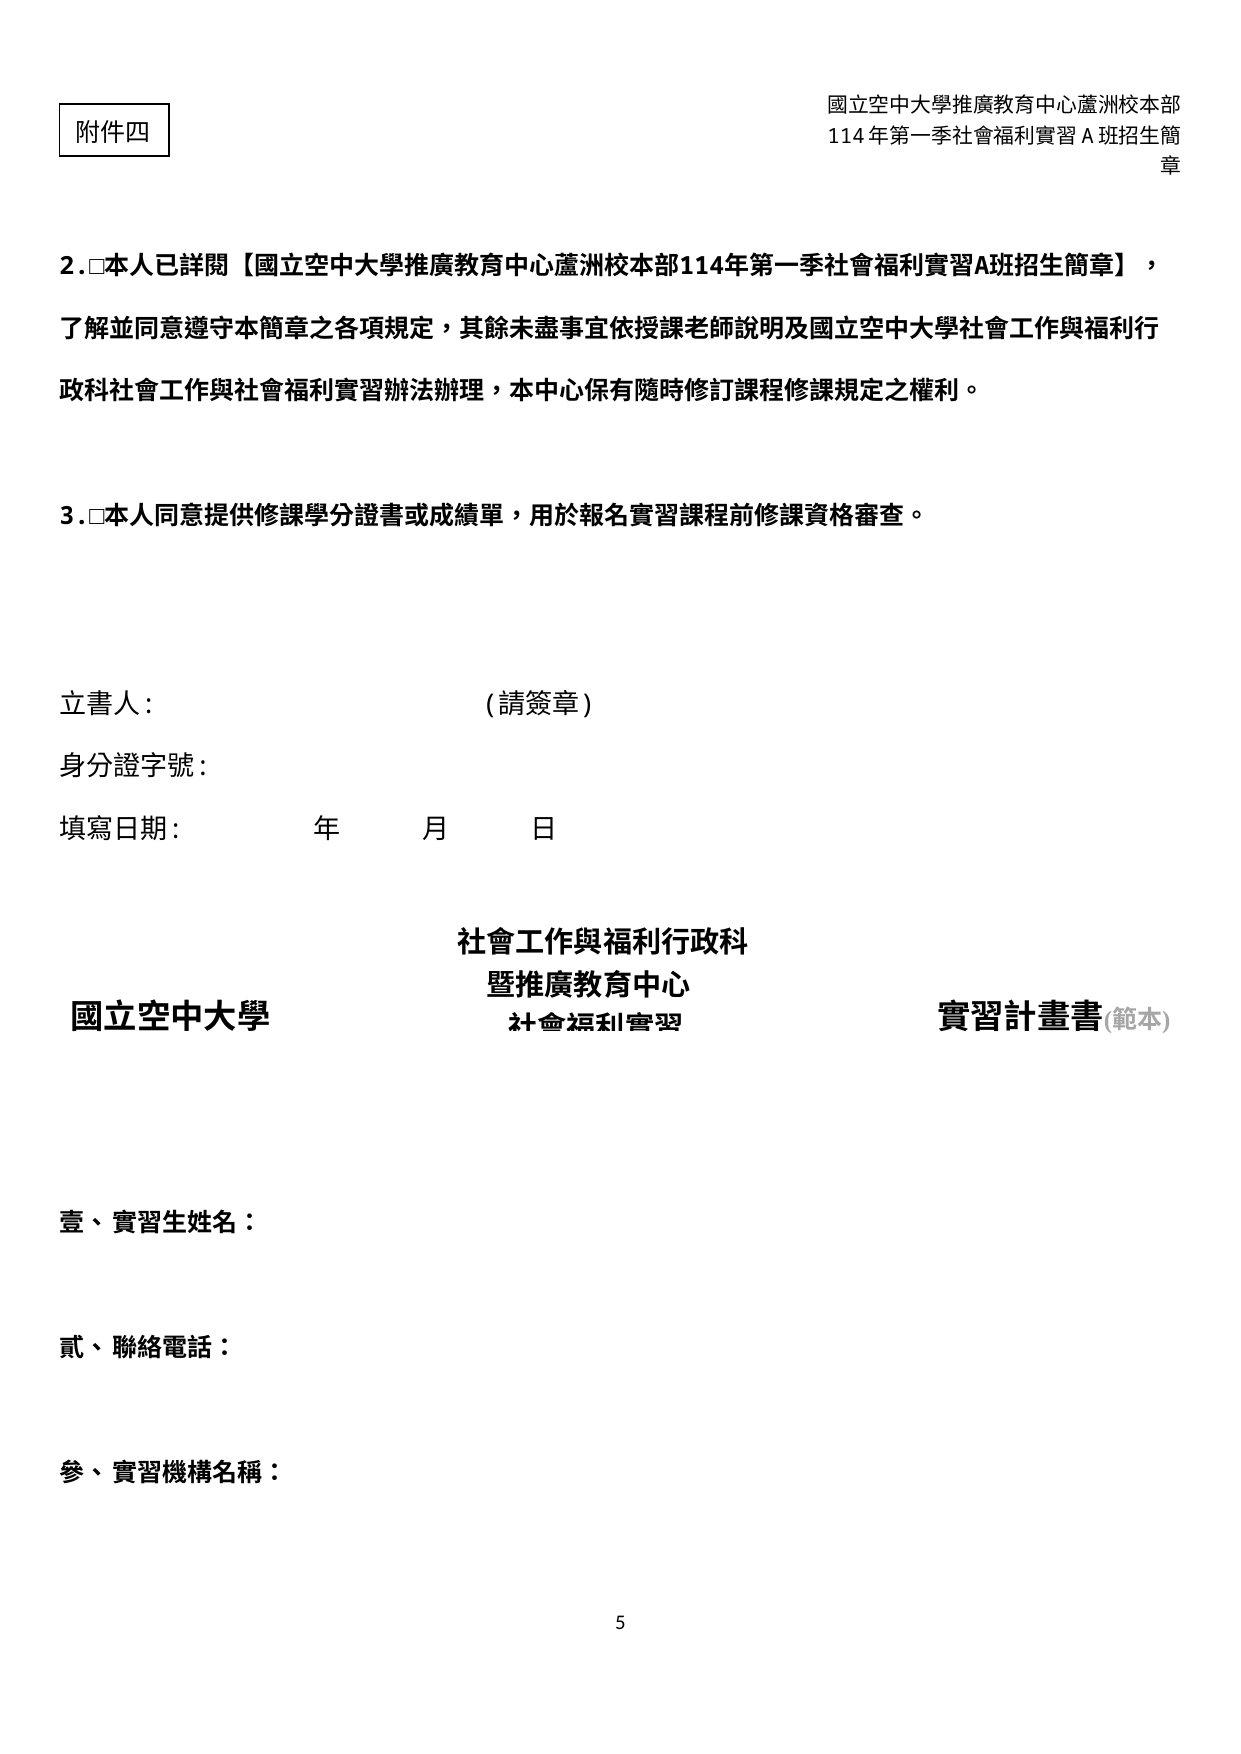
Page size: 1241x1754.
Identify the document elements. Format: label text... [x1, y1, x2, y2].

text 3.□本人同意提供修課學分證書或成績單，用於報名實習課程前修課資格審查。 [59, 472, 1181, 535]
list 實習機構名稱： [59, 1428, 1181, 1491]
text 填寫日期: 年 月 日 [29, 785, 1231, 847]
list 聯絡電話： [59, 1303, 1181, 1366]
text 2.□本人已詳閱【國立空中大學推廣教育中心蘆洲校本部114年第一季社會福利實習A班招生簡章】，了解並同意遵守本簡章之各項規定，其餘未盡事宜依授課老師說明及國立空中大學社會工作與福利行政科社會工作與社會福利實習辦法辦理，本中心保有隨時修訂課程修課規定之權利。 [59, 222, 1181, 410]
text 身分證字號: [59, 722, 1231, 785]
text 實習計畫書(範本) [848, 972, 1181, 1035]
text 暨推廣教育中心 [372, 961, 833, 1003]
text 社會福利實習 [372, 1003, 833, 1031]
list 實習生姓名： [59, 1178, 1181, 1241]
text 社會工作與福利行政科 [372, 919, 833, 961]
text 國立空中大學 [59, 972, 357, 1035]
text 附件四 [75, 112, 153, 148]
text 立書人: (請簽章) [29, 660, 1231, 722]
